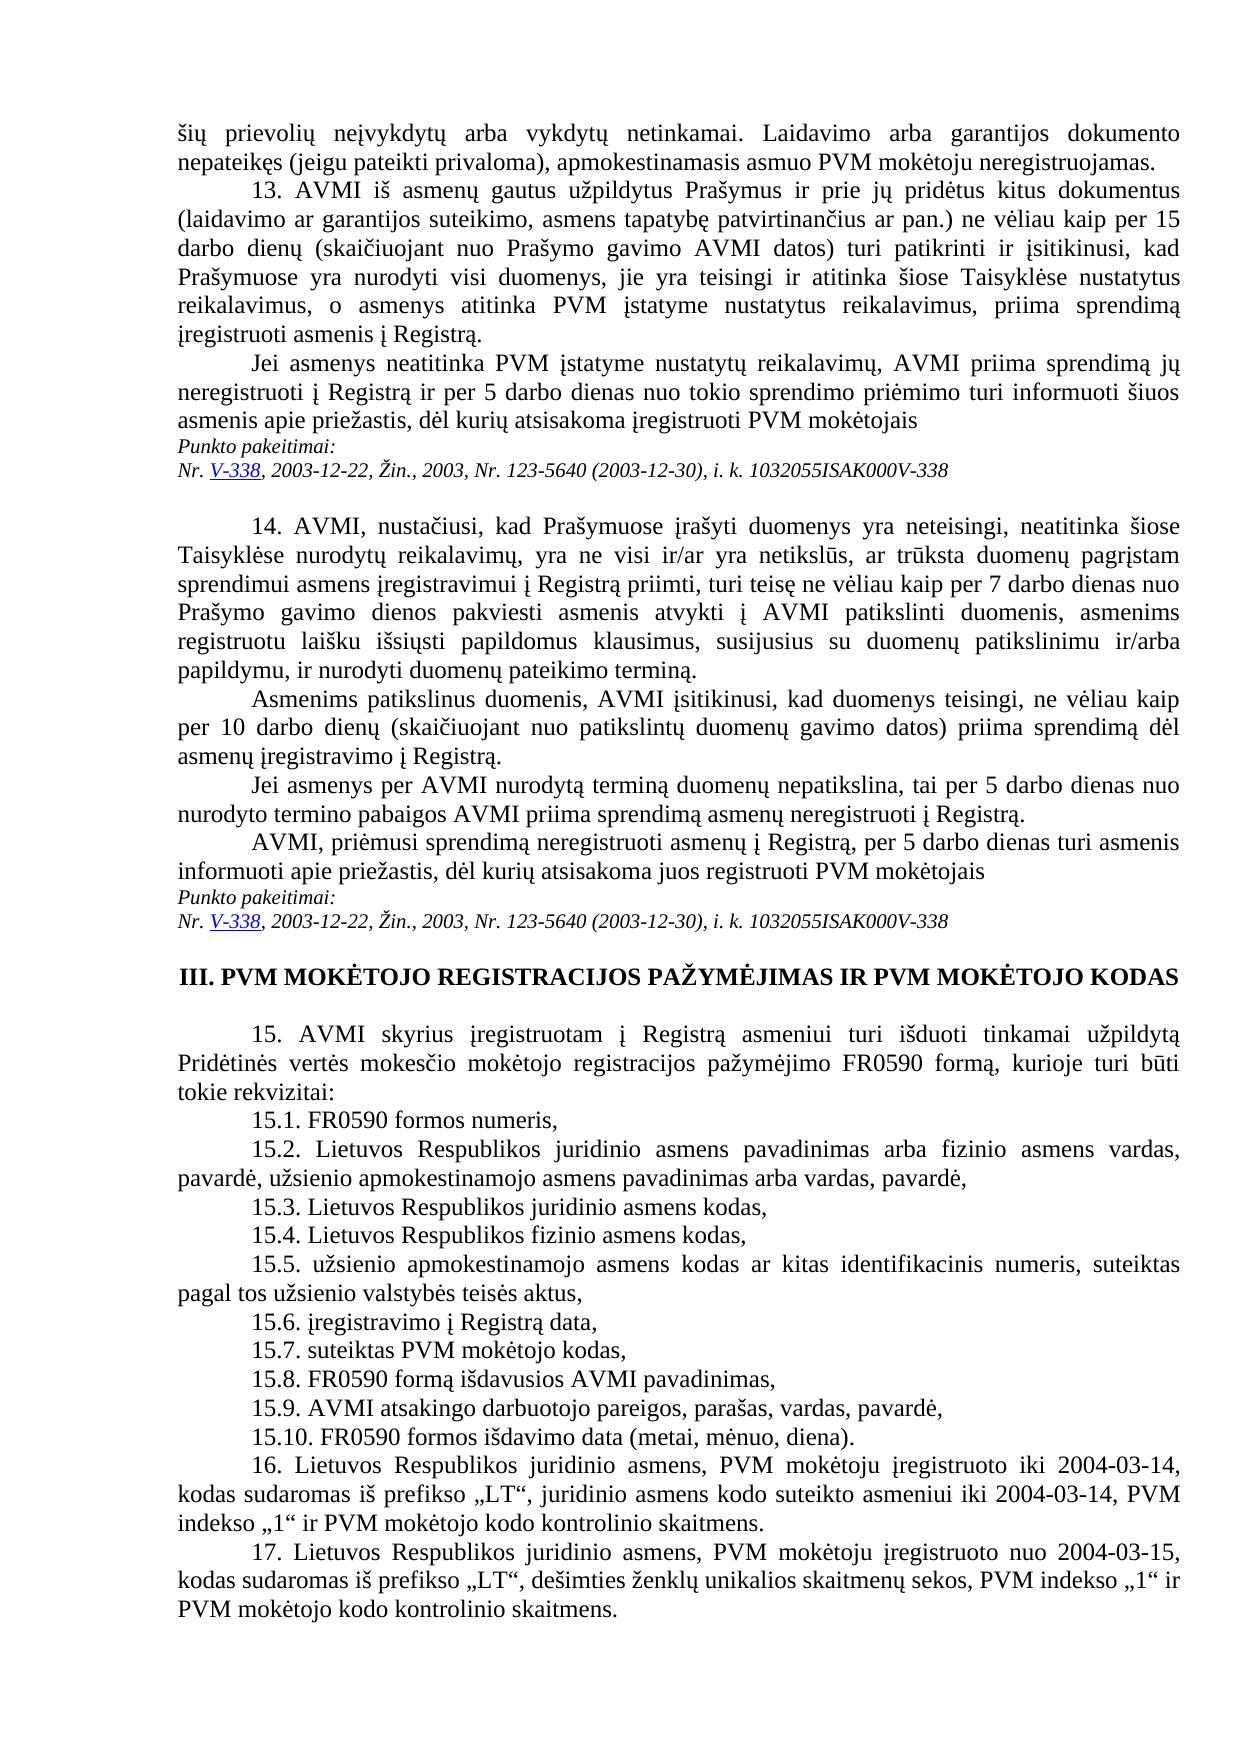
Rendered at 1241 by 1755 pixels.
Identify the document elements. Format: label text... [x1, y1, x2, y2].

text 14. AVMI, nustačiusi, kad Prašymuose įrašyti duomenys yra neteisingi, neatitinka šiose Taisyklėse nurodytų reikalavimų, yra ne visi ir/ar yra netikslūs, ar trūksta duomenų pagrįstam sprendimui asmens įregistravimui į Registrą priimti, turi teisę ne vėliau kaip per 7 darbo dienas nuo Prašymo gavimo dienos pakviesti asmenis atvykti į AVMI patikslinti duomenis, asmenims registruotu laišku išsiųsti papildomus klausimus, susijusius su duomenų patikslinimu ir/arba papildymu, ir nurodyti duomenų pateikimo terminą. [177, 511, 1181, 684]
text šių prievolių neįvykdytų arba vykdytų netinkamai. Laidavimo arba garantijos dokumento nepateikęs (jeigu pateikti privaloma), apmokestinamasis asmuo PVM mokėtoju neregistruojamas. [177, 118, 1181, 176]
text 13. AVMI iš asmenų gautus užpildytus Prašymus ir prie jų pridėtus kitus dokumentus (laidavimo ar garantijos suteikimo, asmens tapatybę patvirtinančius ar pan.) ne vėliau kaip per 15 darbo dienų (skaičiuojant nuo Prašymo gavimo AVMI datos) turi patikrinti ir įsitikinusi, kad Prašymuose yra nurodyti visi duomenys, jie yra teisingi ir atitinka šiose Taisyklėse nustatytus reikalavimus, o asmenys atitinka PVM įstatyme nustatytus reikalavimus, priima sprendimą įregistruoti asmenis į Registrą. [177, 176, 1181, 348]
text 15.7. suteiktas PVM mokėtojo kodas, [177, 1336, 1181, 1364]
text Asmenims patikslinus duomenis, AVMI įsitikinusi, kad duomenys teisingi, ne vėliau kaip per 10 darbo dienų (skaičiuojant nuo patikslintų duomenų gavimo datos) priima sprendimą dėl asmenų įregistravimo į Registrą. [177, 684, 1181, 770]
text Jei asmenys neatitinka PVM įstatyme nustatytų reikalavimų, AVMI priima sprendimą jų neregistruoti į Registrą ir per 5 darbo dienas nuo tokio sprendimo priėmimo turi informuoti šiuos asmenis apie priežastis, dėl kurių atsisakoma įregistruoti PVM mokėtojais [177, 348, 1181, 434]
text Punkto pakeitimai: [177, 885, 1181, 909]
text 15.8. FR0590 formą išdavusios AVMI pavadinimas, [177, 1364, 1181, 1393]
text 15.5. užsienio apmokestinamojo asmens kodas ar kitas identifikacinis numeris, suteiktas pagal tos užsienio valstybės teisės aktus, [177, 1249, 1181, 1307]
text 16. Lietuvos Respublikos juridinio asmens, PVM mokėtoju įregistruoto iki 2004-03-14, kodas sudaromas iš prefikso „LT“, juridinio asmens kodo suteikto asmeniui iki 2004-03-14, PVM indekso „1“ ir PVM mokėtojo kodo kontrolinio skaitmens. [177, 1451, 1181, 1537]
text 15.3. Lietuvos Respublikos juridinio asmens kodas, [177, 1192, 1181, 1221]
text Punkto pakeitimai: [177, 434, 1181, 458]
text Jei asmenys per AVMI nurodytą terminą duomenų nepatikslina, tai per 5 darbo dienas nuo nurodyto termino pabaigos AVMI priima sprendimą asmenų neregistruoti į Registrą. [177, 770, 1181, 827]
text AVMI, priėmusi sprendimą neregistruoti asmenų į Registrą, per 5 darbo dienas turi asmenis informuoti apie priežastis, dėl kurių atsisakoma juos registruoti PVM mokėtojais [177, 827, 1181, 885]
text Nr. V-338, 2003-12-22, Žin., 2003, Nr. 123-5640 (2003-12-30), i. k. 1032055ISAK000V-338 [177, 909, 1181, 933]
text III. PVM MOKĖTOJO REGISTRACIJOS PAŽYMĖJIMAS IR PVM MOKĖTOJO KODAS [177, 962, 1181, 991]
text 15.10. FR0590 formos išdavimo data (metai, mėnuo, diena). [177, 1422, 1181, 1451]
text 15.4. Lietuvos Respublikos fizinio asmens kodas, [177, 1221, 1181, 1249]
text 15.2. Lietuvos Respublikos juridinio asmens pavadinimas arba fizinio asmens vardas, pavardė, užsienio apmokestinamojo asmens pavadinimas arba vardas, pavardė, [177, 1134, 1181, 1192]
text 17. Lietuvos Respublikos juridinio asmens, PVM mokėtoju įregistruoto nuo 2004-03-15, kodas sudaromas iš prefikso „LT“, dešimties ženklų unikalios skaitmenų sekos, PVM indekso „1“ ir PVM mokėtojo kodo kontrolinio skaitmens. [177, 1537, 1181, 1623]
text 15.6. įregistravimo į Registrą data, [177, 1307, 1181, 1336]
text 15.9. AVMI atsakingo darbuotojo pareigos, parašas, vardas, pavardė, [177, 1393, 1181, 1422]
text 15. AVMI skyrius įregistruotam į Registrą asmeniui turi išduoti tinkamai užpildytą Pridėtinės vertės mokesčio mokėtojo registracijos pažymėjimo FR0590 formą, kurioje turi būti tokie rekvizitai: [177, 1019, 1181, 1106]
text 15.1. FR0590 formos numeris, [177, 1106, 1181, 1134]
text Nr. V-338, 2003-12-22, Žin., 2003, Nr. 123-5640 (2003-12-30), i. k. 1032055ISAK000V-338 [177, 458, 1181, 482]
